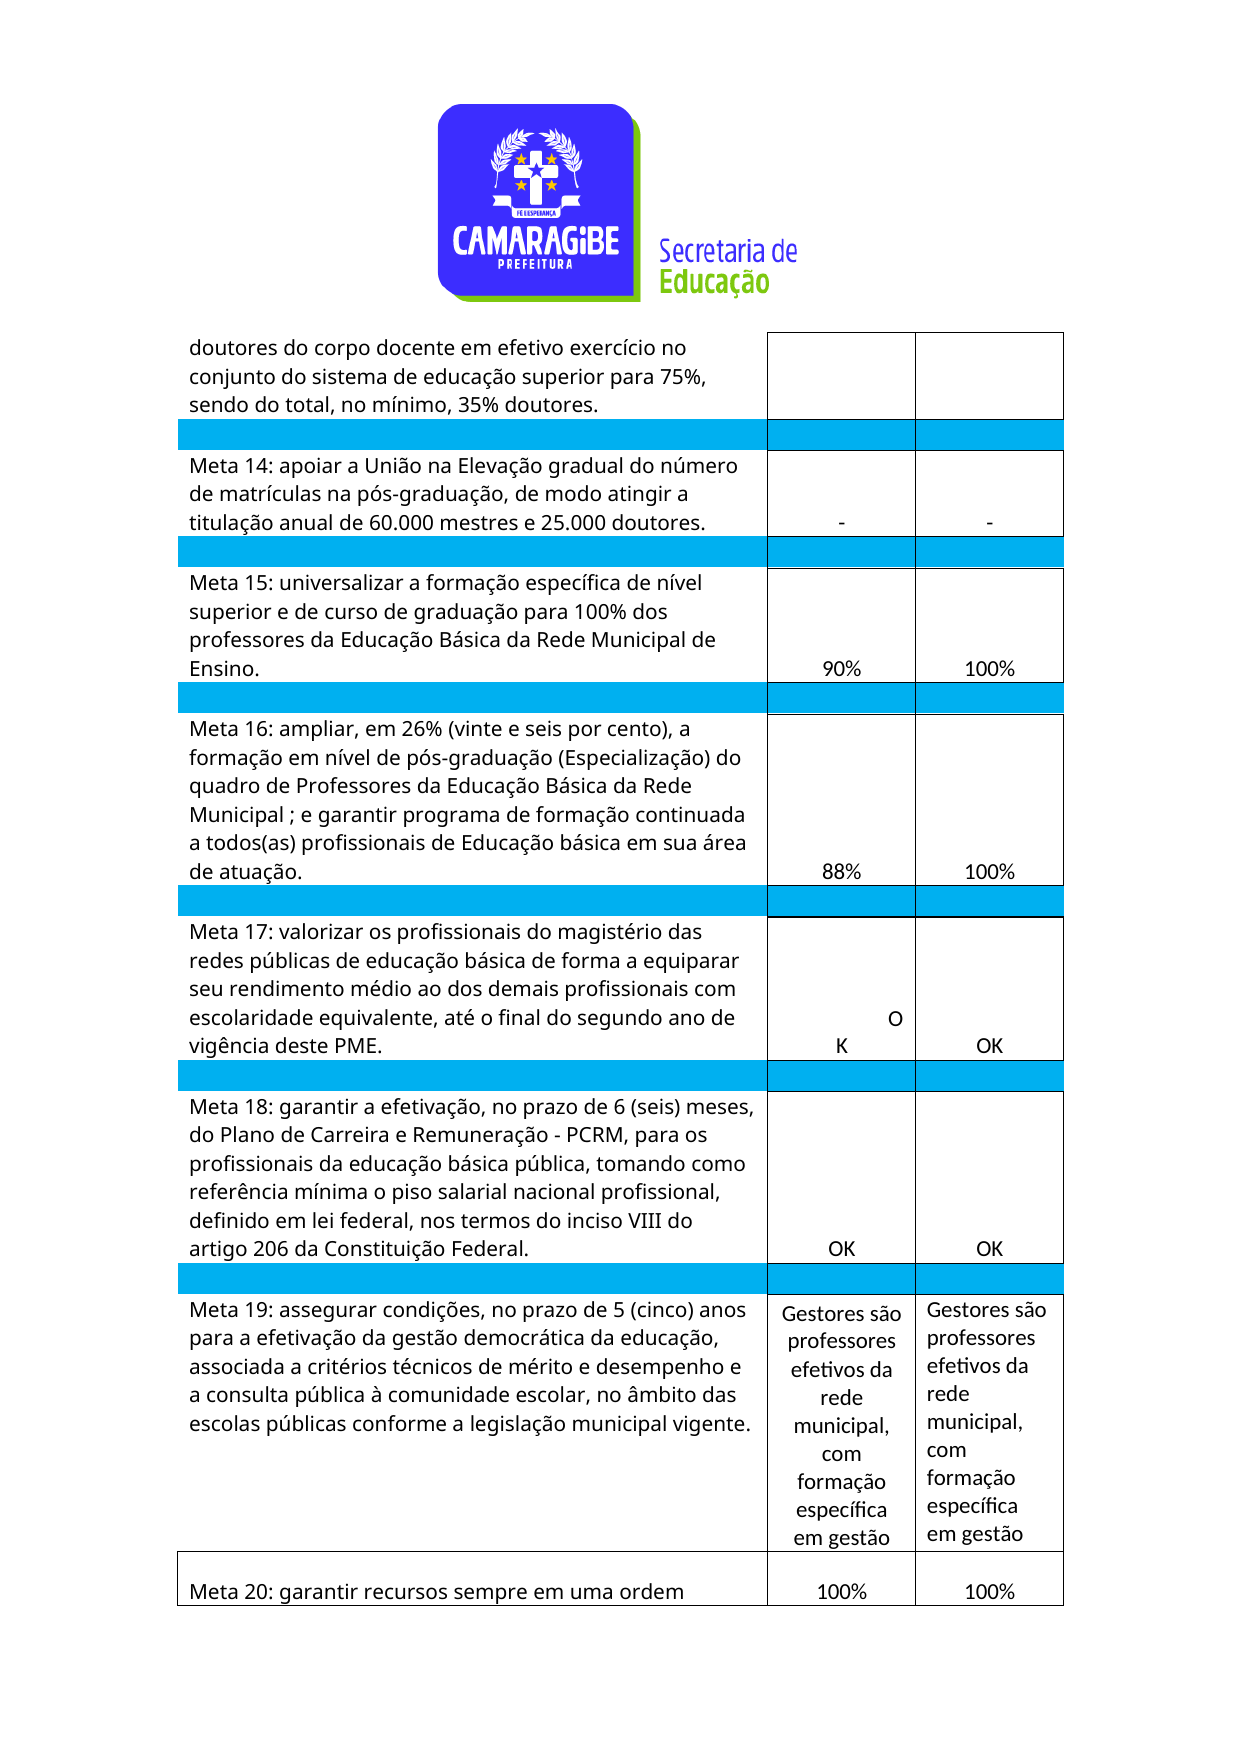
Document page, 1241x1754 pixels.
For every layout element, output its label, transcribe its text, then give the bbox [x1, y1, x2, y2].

table_cell OK [916, 918, 1063, 1060]
table_cell [916, 886, 1064, 916]
table_cell [768, 683, 915, 713]
table_cell [768, 537, 915, 567]
picture [438, 104, 797, 302]
table_cell [916, 420, 1064, 450]
table_cell [916, 683, 1064, 713]
table_cell 100% [916, 569, 1063, 682]
table_cell 100% [916, 715, 1063, 885]
table_cell [178, 1060, 767, 1091]
table_cell OK [916, 1092, 1063, 1263]
table_cell [178, 885, 767, 916]
table_cell Meta 18: garantir a efetivação, no prazo de 6 (seis) meses, do Plano de Carreira e Remuneração - PCRM, para os profissionais da educação básica pública, tomando como referência mínima o piso salarial nacional profissional, definido em lei federal, nos termos do inciso VIII do artigo 206 da Constituição Federal. [178, 1091, 767, 1263]
table_cell Meta 19: assegurar condições, no prazo de 5 (cinco) anos para a efetivação da gestão democrática da educação, associada a critérios técnicos de mérito e desempenho e a consulta pública à comunidade escolar, no âmbito das escolas públicas conforme a legislação municipal vigente. [178, 1294, 767, 1551]
table_cell [916, 1061, 1064, 1091]
table_cell 100% [768, 1552, 915, 1605]
table_cell [768, 886, 915, 916]
table_cell 90% [768, 569, 915, 682]
table_cell OK [768, 918, 915, 1060]
table_cell 88% [768, 715, 915, 885]
table_cell [178, 682, 767, 713]
table_cell Gestores são professores efetivos da rede municipal, com formação específica em gestão [768, 1295, 915, 1551]
table_cell Meta 15: universalizar a formação específica de nível superior e de curso de graduação para 100% dos professores da Educação Básica da Rede Municipal de Ensino. [178, 568, 767, 682]
table_cell Gestores são professores efetivos da rede municipal, com formação específica em gestão [916, 1295, 1063, 1551]
table_cell - [916, 451, 1063, 536]
table_cell Meta 17: valorizar os profissionais do magistério das redes públicas de educação básica de forma a equiparar seu rendimento médio ao dos demais profissionais com escolaridade equivalente, até o final do segundo ano de vigência deste PME. [178, 916, 767, 1060]
table_cell [768, 1264, 915, 1294]
table_cell Meta 14: apoiar a União na Elevação gradual do número de matrículas na pós-graduação, de modo atingir a titulação anual de 60.000 mestres e 25.000 doutores. [178, 450, 767, 536]
table_cell [768, 420, 915, 450]
table_cell [178, 1263, 767, 1294]
table_cell - [768, 333, 915, 419]
table_cell - [768, 451, 915, 536]
table_cell doutores do corpo docente em efetivo exercício no conjunto do sistema de educação superior para 75%, sendo do total, no mínimo, 35% doutores. [178, 332, 767, 419]
table_cell - [916, 333, 1063, 419]
table_cell 100% [916, 1552, 1063, 1605]
table_cell [768, 1061, 915, 1091]
table_cell OK [768, 1092, 915, 1263]
table_cell Meta 16: ampliar, em 26% (vinte e seis por cento), a formação em nível de pós-graduação (Especialização) do quadro de Professores da Educação Básica da Rede Municipal ; e garantir programa de formação continuada a todos(as) profissionais de Educação básica em sua área de atuação. [178, 714, 767, 885]
table_cell Meta 20: garantir recursos sempre em uma ordem [178, 1552, 767, 1605]
table_cell [916, 1264, 1064, 1294]
table_cell [916, 537, 1064, 567]
table_cell [178, 536, 767, 567]
table_cell [178, 419, 767, 450]
